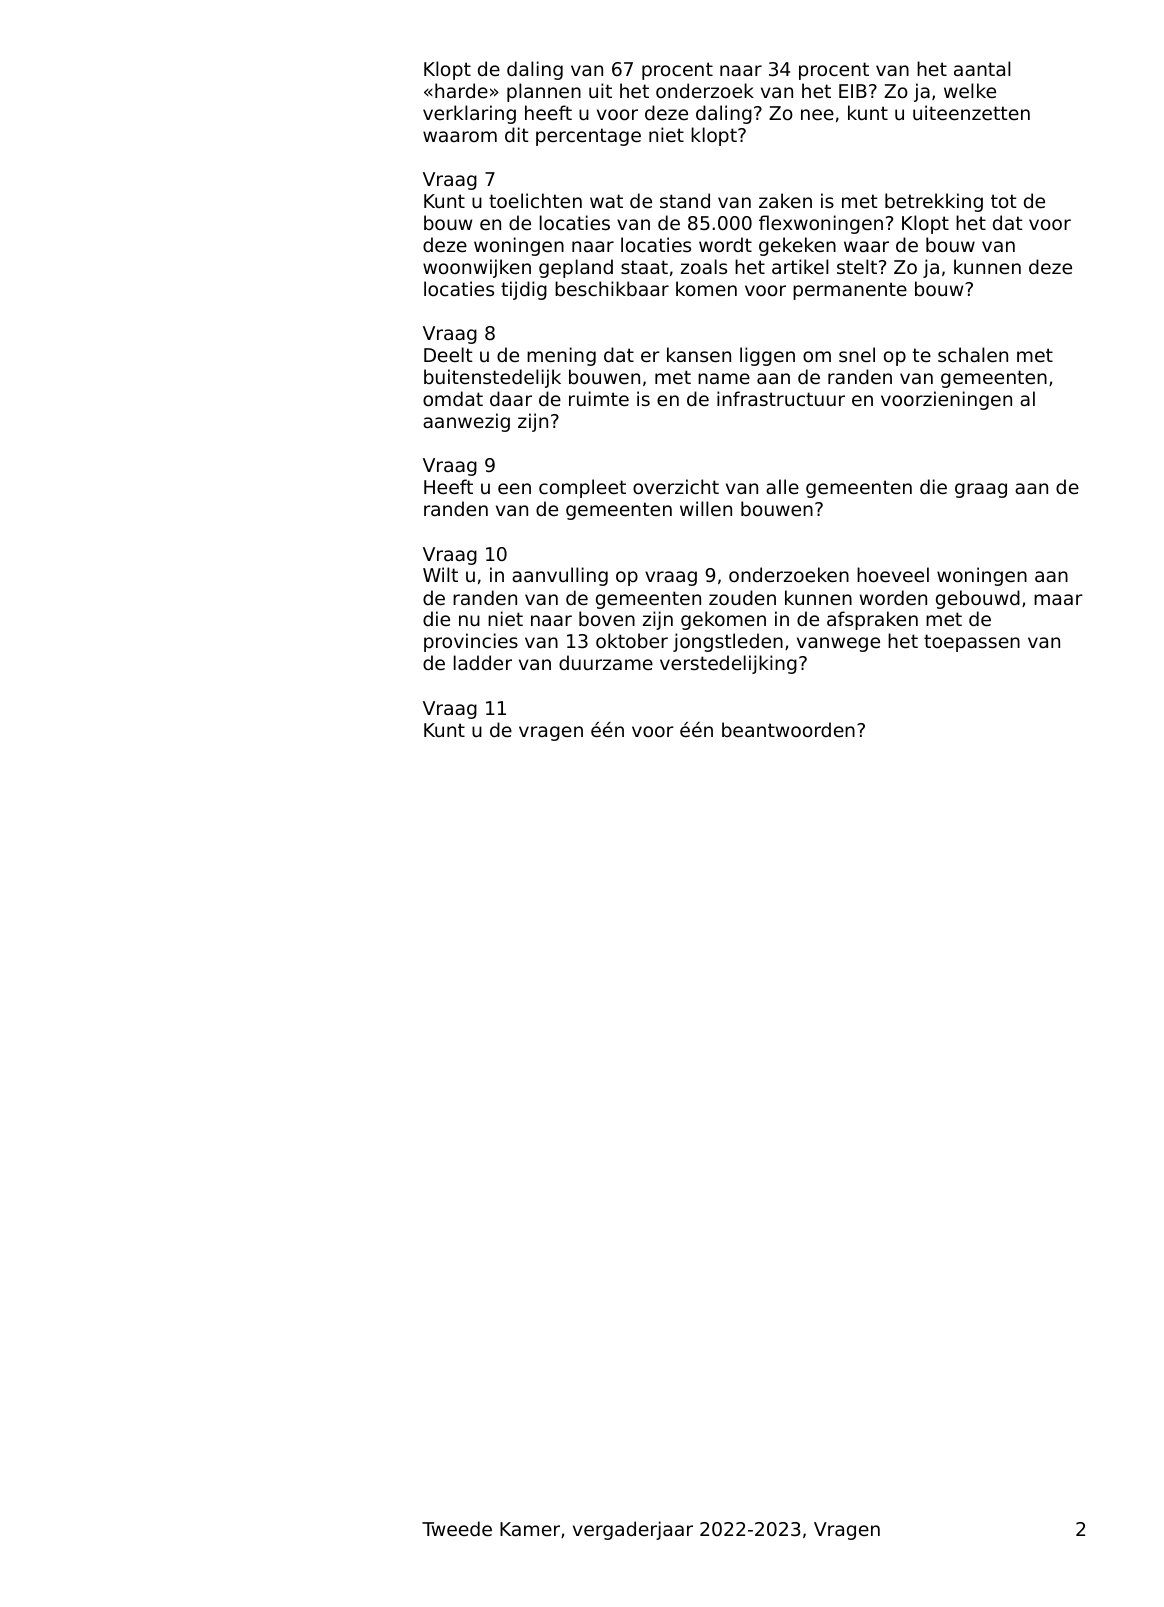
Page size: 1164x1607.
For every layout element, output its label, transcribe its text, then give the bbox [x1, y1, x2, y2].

text Klopt de daling van 67 procent naar 34 procent van het aantal «harde» plannen uit het onderzoek van het EIB? Zo ja, welke verklaring heeft u voor deze daling? Zo nee, kunt u uiteenzetten waarom dit percentage niet klopt? [422, 59, 1087, 147]
text Heeft u een compleet overzicht van alle gemeenten die graag aan de randen van de gemeenten willen bouwen? [422, 477, 1087, 521]
text Wilt u, in aanvulling op vraag 9, onderzoeken hoeveel woningen aan de randen van de gemeenten zouden kunnen worden gebouwd, maar die nu niet naar boven zijn gekomen in de afspraken met de provincies van 13 oktober jongstleden, vanwege het toepassen van de ladder van duurzame verstedelijking? [422, 565, 1087, 675]
text Vraag 7 [422, 169, 1087, 191]
text Kunt u toelichten wat de stand van zaken is met betrekking tot de bouw en de locaties van de 85.000 flexwoningen? Klopt het dat voor deze woningen naar locaties wordt gekeken waar de bouw van woonwijken gepland staat, zoals het artikel stelt? Zo ja, kunnen deze locaties tijdig beschikbaar komen voor permanente bouw? [422, 191, 1087, 301]
text Vraag 10 [422, 543, 1087, 565]
text Vraag 11 [422, 697, 1087, 719]
text Kunt u de vragen één voor één beantwoorden? [422, 719, 1087, 741]
text Vraag 8 [422, 323, 1087, 345]
text Vraag 9 [422, 455, 1087, 477]
text Deelt u de mening dat er kansen liggen om snel op te schalen met buitenstedelijk bouwen, met name aan de randen van gemeenten, omdat daar de ruimte is en de infrastructuur en voorzieningen al aanwezig zijn? [422, 345, 1087, 433]
